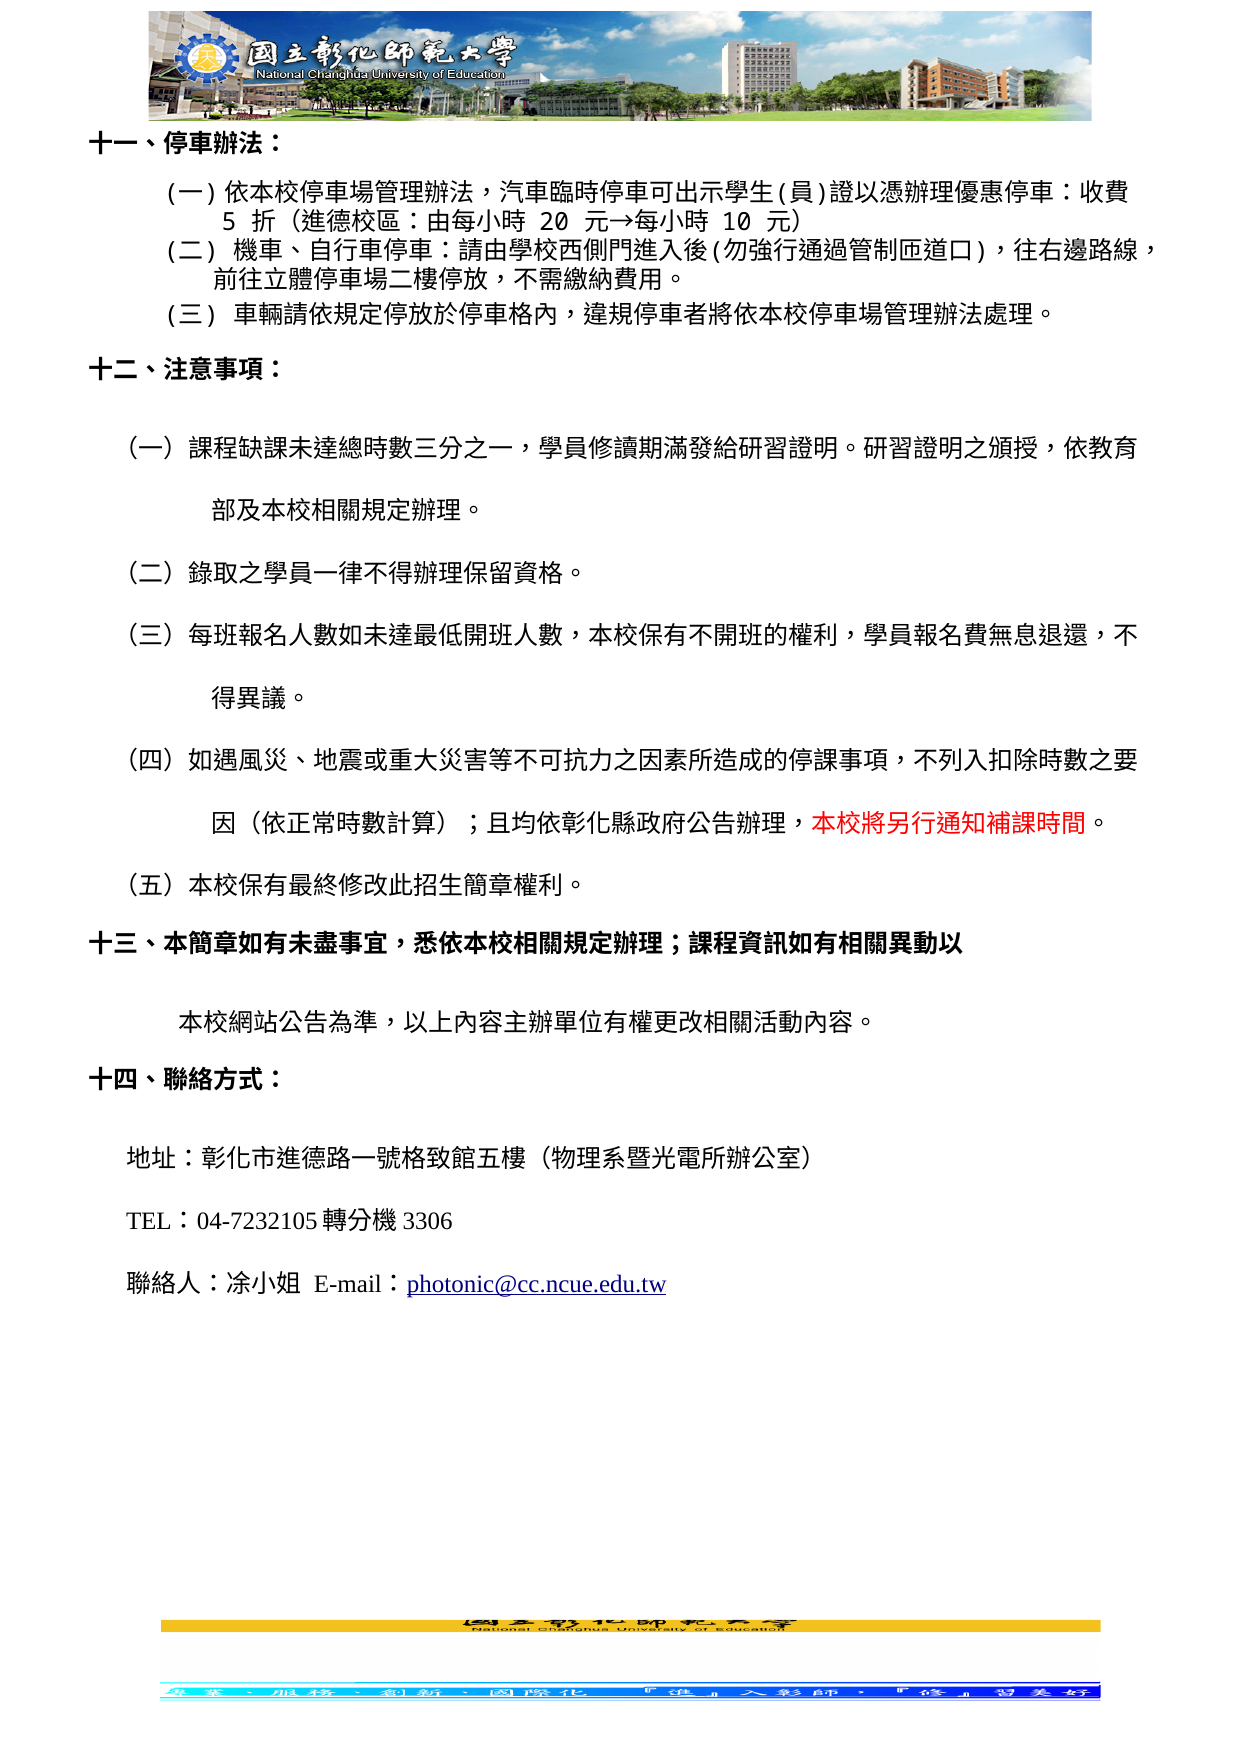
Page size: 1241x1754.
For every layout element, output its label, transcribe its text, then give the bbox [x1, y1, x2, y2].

text （二）錄取之學員一律不得辦理保留資格。 [1053, 530, 1152, 592]
text 地址：彰化市進德路一號格致館五樓（物理系暨光電所辦公室） [1053, 1115, 1152, 1177]
text （三）每班報名人數如未達最低開班人數，本校保有不開班的權利，學員報名費無息退還，不得異議。 [89, 592, 187, 717]
text （四）如遇風災、地震或重大災害等不可抗力之因素所造成的停課事項，不列入扣除時數之要因（依正常時數計算）；且均依彰化縣政府公告辦理，本校將另行通知補課時間。 [1053, 717, 1152, 842]
text （五）本校保有最終修改此招生簡章權利。 [89, 842, 187, 905]
text (一) 依本校停車場管理辦法，汽車臨時停車可出示學生(員)證以憑辦理優惠停車：收費 5 折（進德校區：由每小時 20 元→每小時 10 元） [89, 178, 1152, 236]
text 十二、注意事項： [89, 350, 1152, 386]
text (二) 機車、自行車停車：請由學校西側門進入後(勿強行通過管制匝道口)，往右邊路線，前往立體停車場二樓停放，不需繳納費用。 [89, 236, 1152, 295]
text TEL：04-7232105轉分機3306 [89, 1177, 187, 1240]
text 聯絡人：凃小姐 E-mail：photonic@cc.ncue.edu.tw [89, 1240, 187, 1302]
text （二）錄取之學員一律不得辦理保留資格。 [89, 530, 187, 592]
text （五）本校保有最終修改此招生簡章權利。 [1053, 842, 1152, 905]
text 十三、本簡章如有未盡事宜，悉依本校相關規定辦理；課程資訊如有相關異動以 [89, 923, 187, 960]
text 本校網站公告為準，以上內容主辦單位有權更改相關活動內容。 [89, 978, 187, 1041]
text 聯絡人：凃小姐 E-mail：photonic@cc.ncue.edu.tw [1053, 1240, 1152, 1302]
text TEL：04-7232105轉分機3306 [1053, 1177, 1152, 1240]
text 地址：彰化市進德路一號格致館五樓（物理系暨光電所辦公室） [89, 1115, 187, 1177]
text 十四、聯絡方式： [1053, 1060, 1152, 1096]
text （一）課程缺課未達總時數三分之一，學員修讀期滿發給研習證明。研習證明之頒授，依教育部及本校相關規定辦理。 [89, 405, 1152, 530]
text （四）如遇風災、地震或重大災害等不可抗力之因素所造成的停課事項，不列入扣除時數之要因（依正常時數計算）；且均依彰化縣政府公告辦理，本校將另行通知補課時間。 [89, 717, 187, 842]
text (三) 車輛請依規定停放於停車格內，違規停車者將依本校停車場管理辦法處理。 [89, 295, 1152, 331]
text （三）每班報名人數如未達最低開班人數，本校保有不開班的權利，學員報名費無息退還，不得異議。 [1053, 592, 1152, 717]
text 十一、停車辦法： [89, 123, 1152, 159]
text 十四、聯絡方式： [89, 1060, 187, 1096]
text 十三、本簡章如有未盡事宜，悉依本校相關規定辦理；課程資訊如有相關異動以 [1053, 923, 1152, 960]
text 本校網站公告為準，以上內容主辦單位有權更改相關活動內容。 [1053, 978, 1152, 1041]
